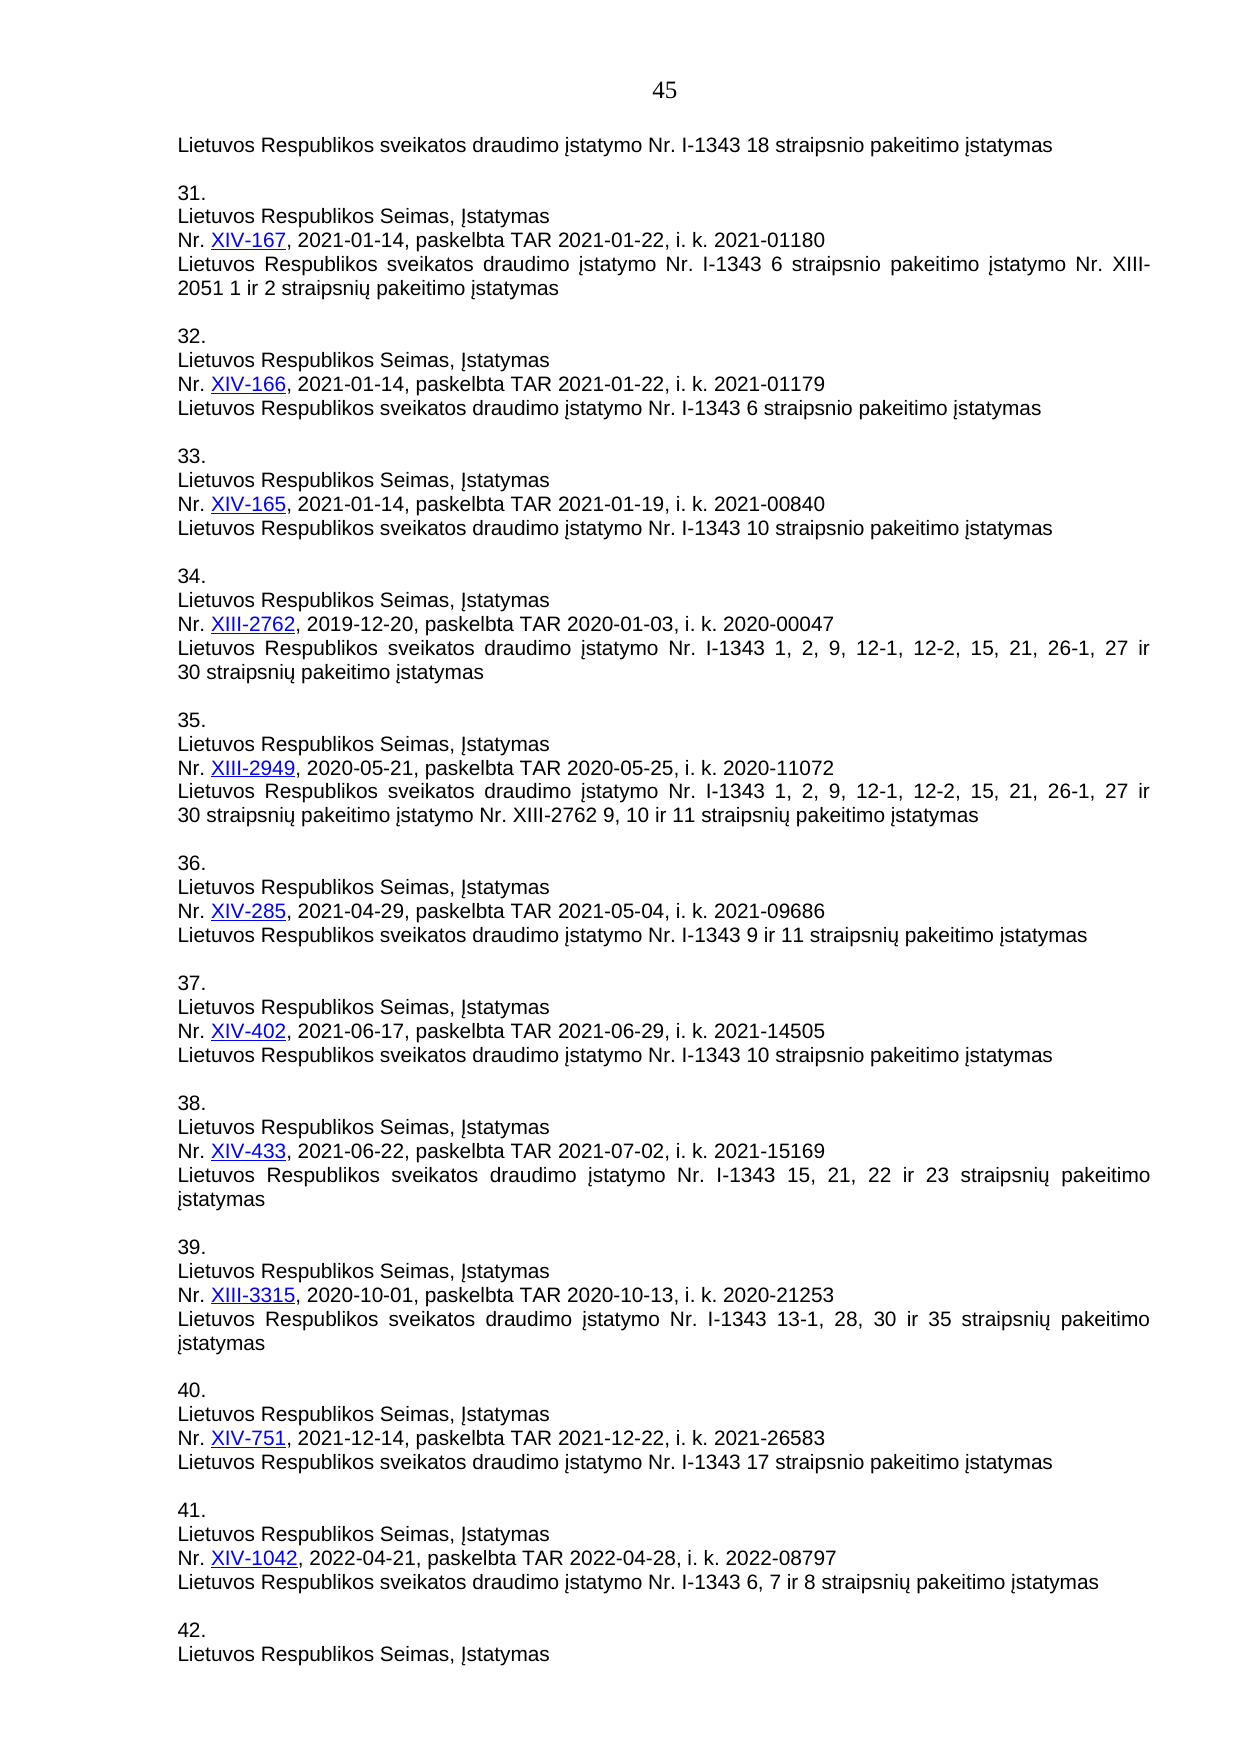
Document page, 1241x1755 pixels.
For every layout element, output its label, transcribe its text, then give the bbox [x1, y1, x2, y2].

text Lietuvos Respublikos sveikatos draudimo įstatymo Nr. I-1343 13-1, 28, 30 ir 35 straipsnių pakeitimo įstatymas [177, 1306, 1152, 1354]
text Lietuvos Respublikos sveikatos draudimo įstatymo Nr. I-1343 6 straipsnio pakeitimo įstatymo Nr. XIII-2051 1 ir 2 straipsnių pakeitimo įstatymas [177, 252, 1152, 300]
text Nr. XIV-166, 2021-01-14, paskelbta TAR 2021-01-22, i. k. 2021-01179 [177, 372, 1152, 396]
text Lietuvos Respublikos sveikatos draudimo įstatymo Nr. I-1343 15, 21, 22 ir 23 straipsnių pakeitimo įstatymas [177, 1163, 1152, 1211]
text Nr. XIV-402, 2021-06-17, paskelbta TAR 2021-06-29, i. k. 2021-14505 [177, 1019, 1152, 1043]
text Nr. XIV-285, 2021-04-29, paskelbta TAR 2021-05-04, i. k. 2021-09686 [177, 899, 1152, 923]
text Lietuvos Respublikos Seimas, Įstatymas [177, 468, 1152, 492]
text Lietuvos Respublikos sveikatos draudimo įstatymo Nr. I-1343 10 straipsnio pakeitimo įstatymas [177, 516, 1152, 540]
text Lietuvos Respublikos Seimas, Įstatymas [177, 1258, 1152, 1282]
text Nr. XIV-751, 2021-12-14, paskelbta TAR 2021-12-22, i. k. 2021-26583 [177, 1426, 1152, 1450]
text 41. [177, 1498, 1152, 1522]
text Lietuvos Respublikos Seimas, Įstatymas [177, 1522, 1152, 1546]
text 40. [177, 1378, 1152, 1402]
text 36. [177, 851, 1152, 875]
text Lietuvos Respublikos Seimas, Įstatymas [177, 1402, 1152, 1426]
text 32. [177, 324, 1152, 348]
text 34. [177, 564, 1152, 588]
text Lietuvos Respublikos sveikatos draudimo įstatymo Nr. I-1343 1, 2, 9, 12-1, 12-2, 15, 21, 26-1, 27 ir 30 straipsnių pakeitimo įstatymo Nr. XIII-2762 9, 10 ir 11 straipsnių pakeitimo įstatymas [177, 779, 1152, 827]
text Lietuvos Respublikos sveikatos draudimo įstatymo Nr. I-1343 9 ir 11 straipsnių pakeitimo įstatymas [177, 923, 1152, 947]
text Lietuvos Respublikos sveikatos draudimo įstatymo Nr. I-1343 1, 2, 9, 12-1, 12-2, 15, 21, 26-1, 27 ir 30 straipsnių pakeitimo įstatymas [177, 636, 1152, 683]
text 37. [177, 971, 1152, 995]
text Lietuvos Respublikos sveikatos draudimo įstatymo Nr. I-1343 10 straipsnio pakeitimo įstatymas [177, 1043, 1152, 1067]
text Nr. XIII-2762, 2019-12-20, paskelbta TAR 2020-01-03, i. k. 2020-00047 [177, 612, 1152, 636]
text Nr. XIII-3315, 2020-10-01, paskelbta TAR 2020-10-13, i. k. 2020-21253 [177, 1282, 1152, 1306]
text Nr. XIV-167, 2021-01-14, paskelbta TAR 2021-01-22, i. k. 2021-01180 [177, 228, 1152, 252]
text Lietuvos Respublikos Seimas, Įstatymas [177, 1115, 1152, 1139]
text Lietuvos Respublikos Seimas, Įstatymas [177, 995, 1152, 1019]
text 38. [177, 1091, 1152, 1115]
text Nr. XIV-1042, 2022-04-21, paskelbta TAR 2022-04-28, i. k. 2022-08797 [177, 1546, 1152, 1570]
text 42. [177, 1618, 1152, 1642]
text Lietuvos Respublikos sveikatos draudimo įstatymo Nr. I-1343 6 straipsnio pakeitimo įstatymas [177, 396, 1152, 420]
text Lietuvos Respublikos sveikatos draudimo įstatymo Nr. I-1343 18 straipsnio pakeitimo įstatymas [177, 132, 1152, 156]
text 33. [177, 444, 1152, 468]
text Lietuvos Respublikos sveikatos draudimo įstatymo Nr. I-1343 6, 7 ir 8 straipsnių pakeitimo įstatymas [177, 1570, 1152, 1594]
text 35. [177, 707, 1152, 731]
text 39. [177, 1234, 1152, 1258]
text Lietuvos Respublikos Seimas, Įstatymas [177, 731, 1152, 755]
text 31. [177, 180, 1152, 204]
text Nr. XIV-433, 2021-06-22, paskelbta TAR 2021-07-02, i. k. 2021-15169 [177, 1139, 1152, 1163]
text Lietuvos Respublikos Seimas, Įstatymas [177, 588, 1152, 612]
text Nr. XIV-165, 2021-01-14, paskelbta TAR 2021-01-19, i. k. 2021-00840 [177, 492, 1152, 516]
text Lietuvos Respublikos Seimas, Įstatymas [177, 875, 1152, 899]
text Nr. XIII-2949, 2020-05-21, paskelbta TAR 2020-05-25, i. k. 2020-11072 [177, 755, 1152, 779]
text Lietuvos Respublikos Seimas, Įstatymas [177, 348, 1152, 372]
text Lietuvos Respublikos sveikatos draudimo įstatymo Nr. I-1343 17 straipsnio pakeitimo įstatymas [177, 1450, 1152, 1474]
text Lietuvos Respublikos Seimas, Įstatymas [177, 204, 1152, 228]
text Lietuvos Respublikos Seimas, Įstatymas [177, 1642, 1152, 1666]
